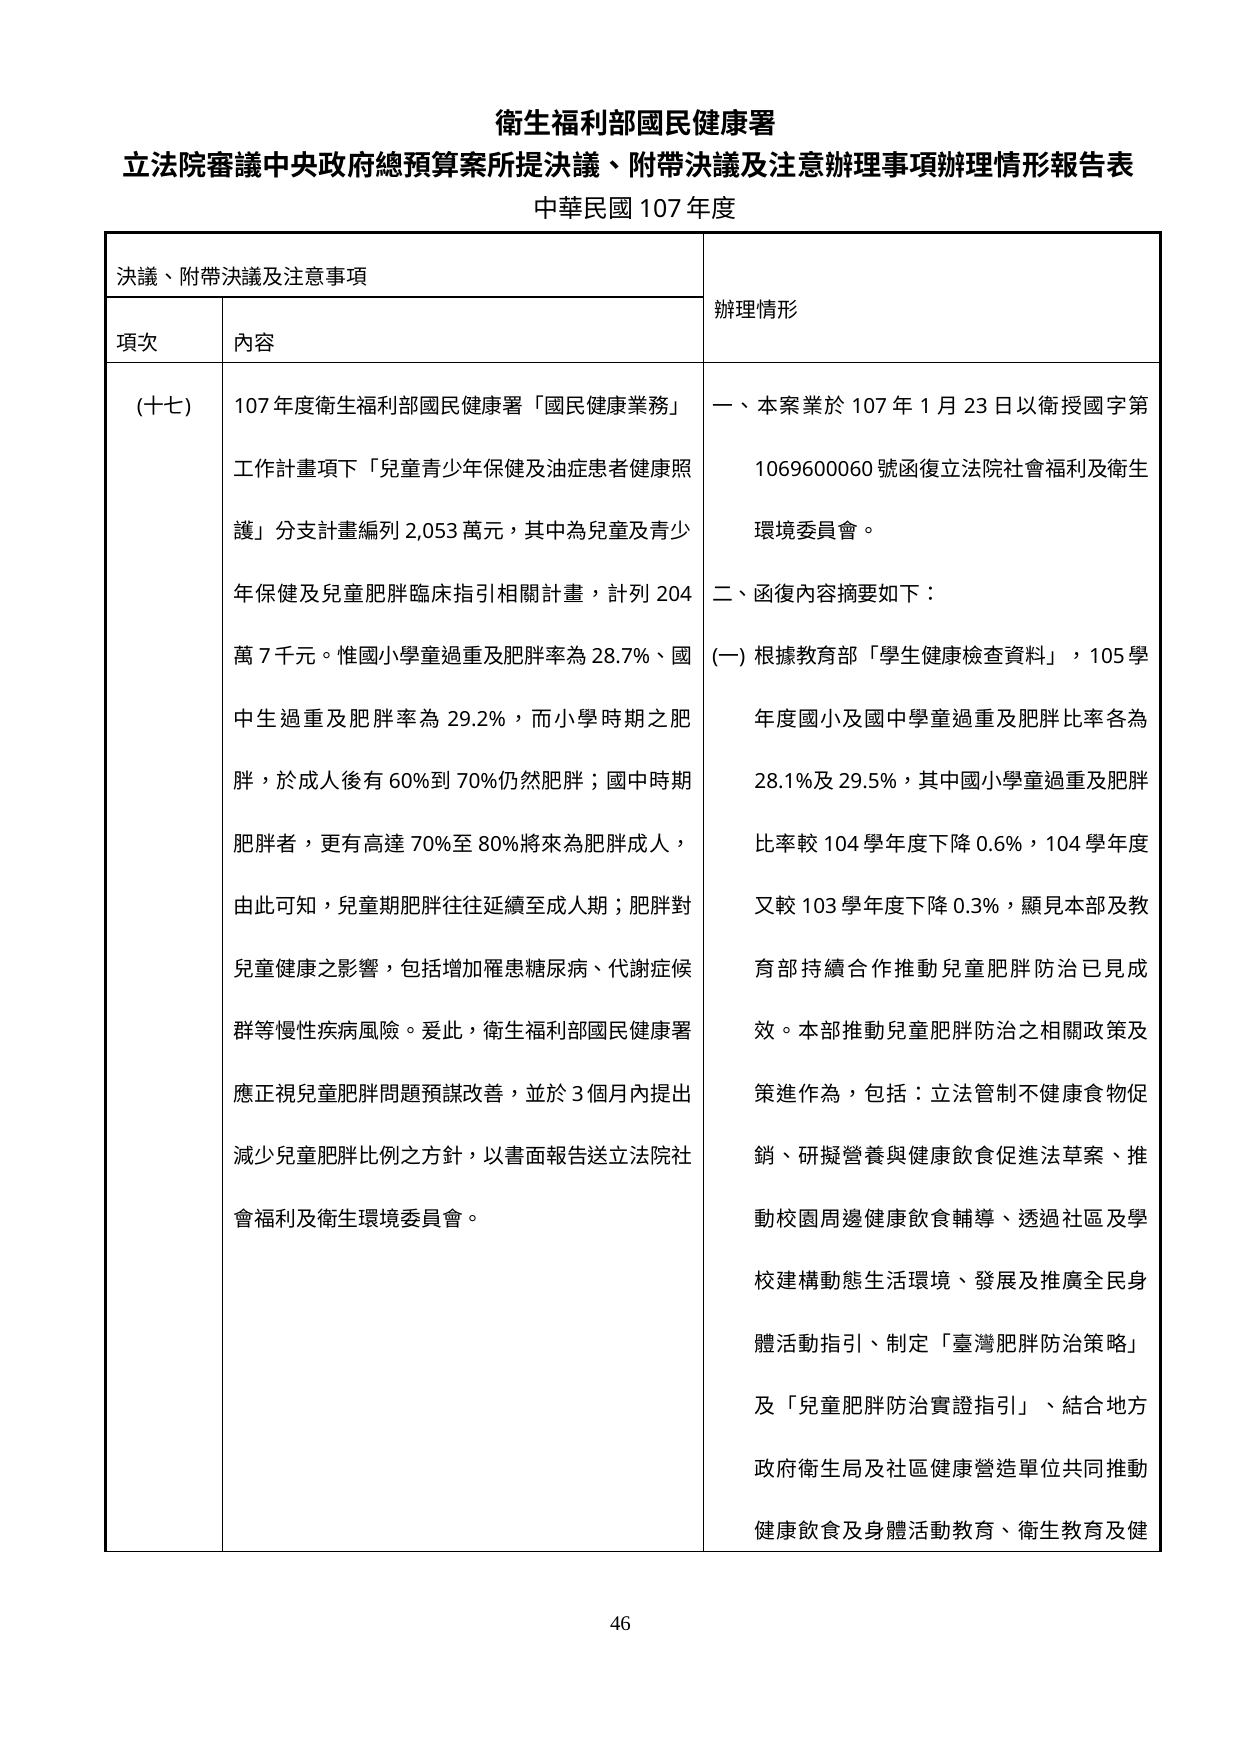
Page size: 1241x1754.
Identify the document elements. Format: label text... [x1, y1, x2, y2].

table_cell 一、本案業於107年1月23日以衛授國字第1069600060號函復立法院社會福利及衛生環境委員會。 二、函復內容摘要如下： (一) 根據教育部「學生健康檢查資料」，105學年度國小及國中學童過重及肥胖比率各為28.1%及29.5%，其中國小學童過重及肥胖比率較104學年度下降0.6%，104學年度又較103學年度下降0.3%，顯見本部及教育部持續合作推動兒童肥胖防治已見成效。本部推動兒童肥胖防治之相關政策及策進作為，包括：立法管制不健康食物促銷、研擬營養與健康飲食促進法草案、推動校園周邊健康飲食輔導、透過社區及學校建構動態生活環境、發展及推廣全民身體活動指引、制定「臺灣肥胖防治策略」及「兒童肥胖防治實證指引」、結合地方政府衛生局及社區健康營造單位共同推動健康飲食及身體活動教育、衛生教育及健 [704, 363, 1159, 1551]
table_header 辦理情形 [704, 234, 1159, 362]
table_cell 內容 [223, 298, 703, 362]
table_cell (十七) [107, 363, 222, 1551]
table_cell 項次 [107, 298, 222, 362]
table_header 決議、附帶決議及注意事項 [107, 234, 703, 296]
table_cell 107年度衛生福利部國民健康署「國民健康業務」工作計畫項下「兒童青少年保健及油症患者健康照護」分支計畫編列2,053萬元，其中為兒童及青少年保健及兒童肥胖臨床指引相關計畫，計列204萬7千元。惟國小學童過重及肥胖率為28.7%、國中生過重及肥胖率為29.2%，而小學時期之肥胖，於成人後有60%到70%仍然肥胖；國中時期肥胖者，更有高達70%至80%將來為肥胖成人，由此可知，兒童期肥胖往往延續至成人期；肥胖對兒童健康之影響，包括增加罹患糖尿病、代謝症候群等慢性疾病風險。爰此，衛生福利部國民健康署應正視兒童肥胖問題預謀改善，並於3個月內提出減少兒童肥胖比例之方針，以書面報告送立法院社會福利及衛生環境委員會。 [223, 363, 703, 1551]
